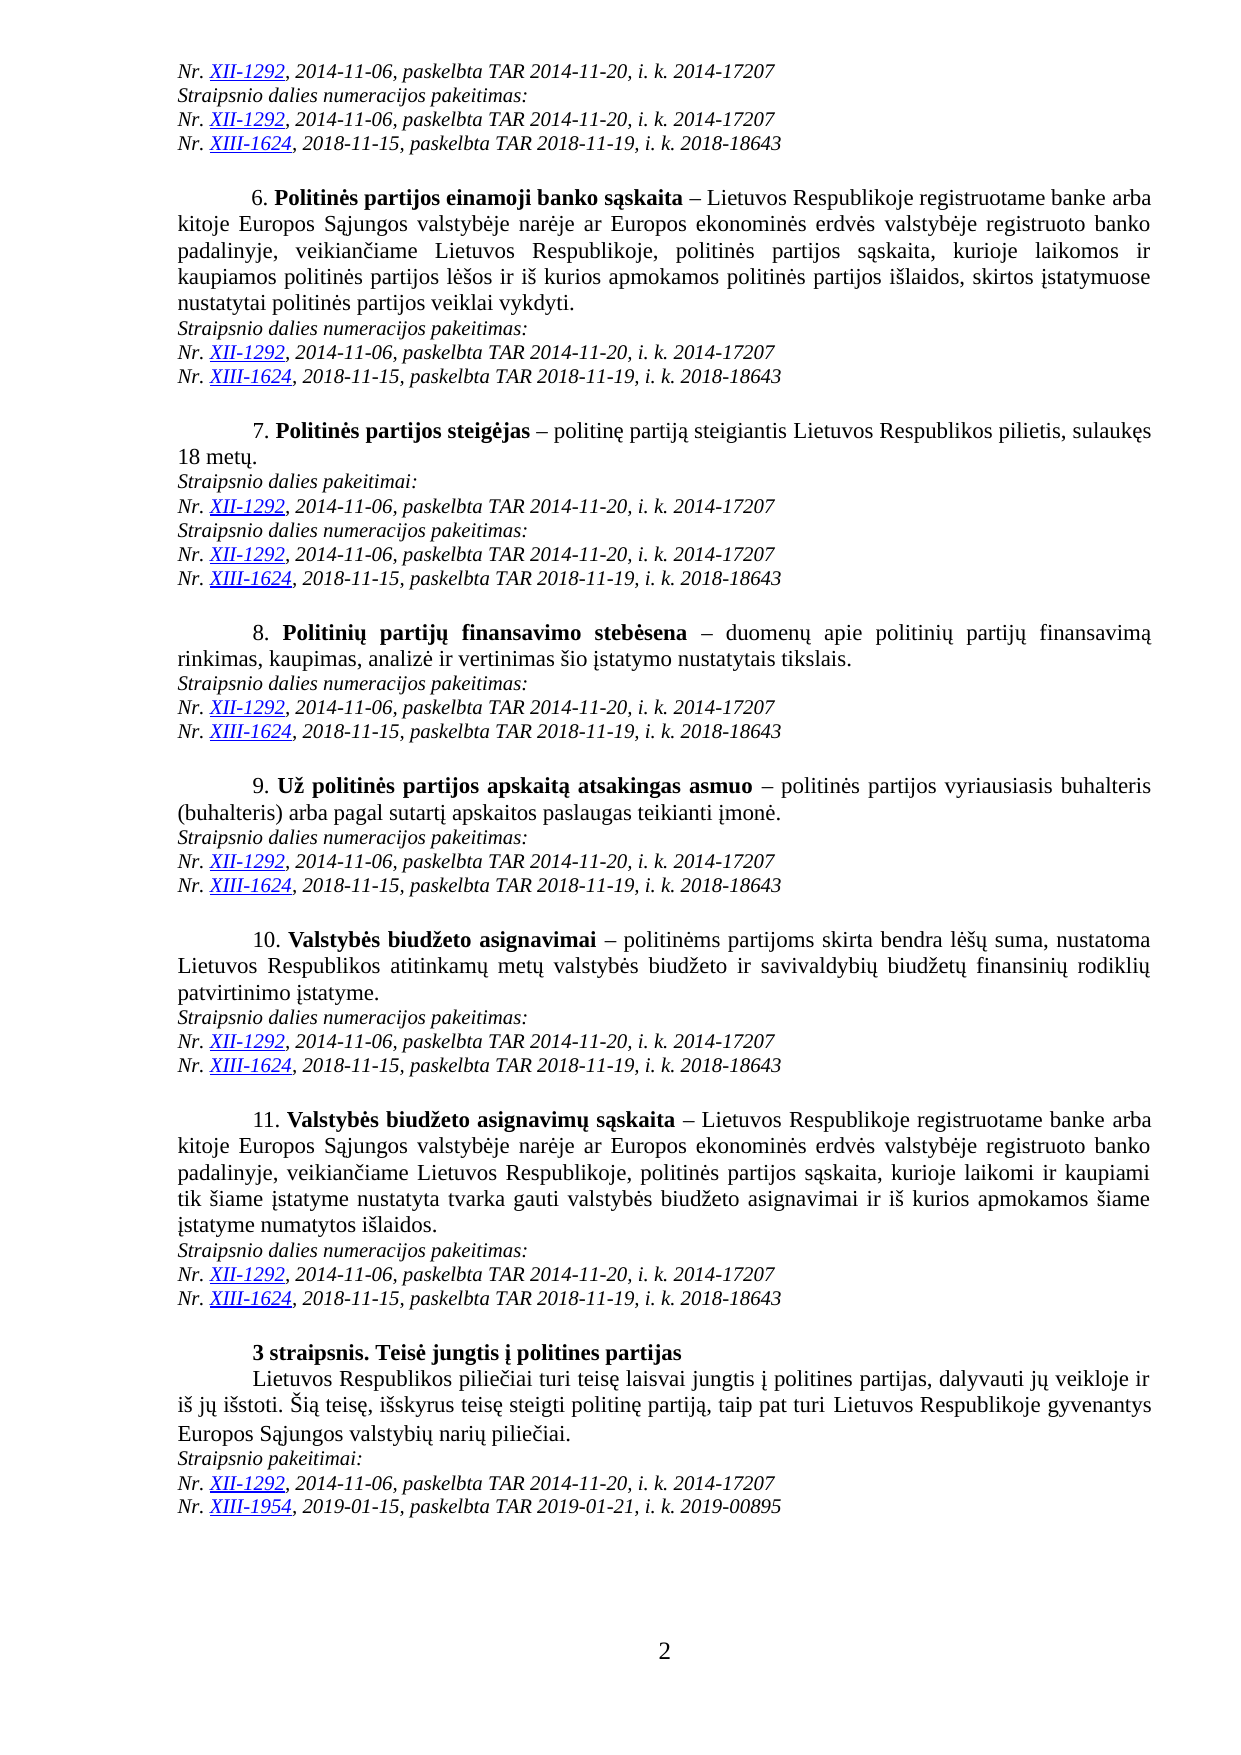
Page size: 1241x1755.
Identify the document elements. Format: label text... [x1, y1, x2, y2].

text Nr. XII-1292, 2014-11-06, paskelbta TAR 2014-11-20, i. k. 2014-17207 [177, 849, 1152, 873]
text Nr. XIII-1954, 2019-01-15, paskelbta TAR 2019-01-21, i. k. 2019-00895 [177, 1494, 1152, 1518]
text 11. Valstybės biudžeto asignavimų sąskaita – Lietuvos Respublikoje registruotame banke arba kitoje Europos Sąjungos valstybėje narėje ar Europos ekonominės erdvės valstybėje registruoto banko padalinyje, veikiančiame Lietuvos Respublikoje, politinės partijos sąskaita, kurioje laikomi ir kaupiami tik šiame įstatyme nustatyta tvarka gauti valstybės biudžeto asignavimai ir iš kurios apmokamos šiame įstatyme numatytos išlaidos. [177, 1106, 1152, 1238]
text 6. Politinės partijos einamoji banko sąskaita – Lietuvos Respublikoje registruotame banke arba kitoje Europos Sąjungos valstybėje narėje ar Europos ekonominės erdvės valstybėje registruoto banko padalinyje, veikiančiame Lietuvos Respublikoje, politinės partijos sąskaita, kurioje laikomos ir kaupiamos politinės partijos lėšos ir iš kurios apmokamos politinės partijos išlaidos, skirtos įstatymuose nustatytai politinės partijos veiklai vykdyti. [177, 184, 1152, 316]
text 9. Už politinės partijos apskaitą atsakingas asmuo – politinės partijos vyriausiasis buhalteris (buhalteris) arba pagal sutartį apskaitos paslaugas teikianti įmonė. [177, 772, 1152, 825]
text Straipsnio dalies numeracijos pakeitimas: [177, 825, 1152, 849]
text Nr. XIII-1624, 2018-11-15, paskelbta TAR 2018-11-19, i. k. 2018-18643 [177, 131, 1152, 155]
text Nr. XII-1292, 2014-11-06, paskelbta TAR 2014-11-20, i. k. 2014-17207 [177, 695, 1152, 719]
text Straipsnio dalies numeracijos pakeitimas: [177, 83, 1152, 107]
text Straipsnio dalies numeracijos pakeitimas: [177, 1238, 1152, 1262]
text 3 straipsnis. Teisė jungtis į politines partijas [177, 1338, 1152, 1365]
text Straipsnio dalies numeracijos pakeitimas: [177, 671, 1152, 695]
text Straipsnio dalies numeracijos pakeitimas: [177, 316, 1152, 340]
text Nr. XII-1292, 2014-11-06, paskelbta TAR 2014-11-20, i. k. 2014-17207 [177, 340, 1152, 364]
text Nr. XII-1292, 2014-11-06, paskelbta TAR 2014-11-20, i. k. 2014-17207 [177, 542, 1152, 566]
text Nr. XII-1292, 2014-11-06, paskelbta TAR 2014-11-20, i. k. 2014-17207 [177, 1029, 1152, 1053]
text Straipsnio dalies pakeitimai: [177, 469, 1152, 493]
text 10. Valstybės biudžeto asignavimai – politinėms partijoms skirta bendra lėšų suma, nustatoma Lietuvos Respublikos atitinkamų metų valstybės biudžeto ir savivaldybių biudžetų finansinių rodiklių patvirtinimo įstatyme. [177, 926, 1152, 1005]
text Nr. XII-1292, 2014-11-06, paskelbta TAR 2014-11-20, i. k. 2014-17207 [177, 59, 1152, 83]
text Nr. XII-1292, 2014-11-06, paskelbta TAR 2014-11-20, i. k. 2014-17207 [177, 1262, 1152, 1286]
text Nr. XIII-1624, 2018-11-15, paskelbta TAR 2018-11-19, i. k. 2018-18643 [177, 566, 1152, 590]
text Nr. XIII-1624, 2018-11-15, paskelbta TAR 2018-11-19, i. k. 2018-18643 [177, 1286, 1152, 1310]
text 7. Politinės partijos steigėjas – politinę partiją steigiantis Lietuvos Respublikos pilietis, sulaukęs 18 metų. [177, 417, 1152, 469]
text Nr. XII-1292, 2014-11-06, paskelbta TAR 2014-11-20, i. k. 2014-17207 [177, 1470, 1152, 1494]
text Lietuvos Respublikos piliečiai turi teisę laisvai jungtis į politines partijas, dalyvauti jų veikloje ir iš jų išstoti. Šią teisę, išskyrus teisę steigti politinę partiją, taip pat turi Lietuvos Respublikoje gyvenantys Europos Sąjungos valstybių narių piliečiai. [177, 1365, 1152, 1446]
text Nr. XIII-1624, 2018-11-15, paskelbta TAR 2018-11-19, i. k. 2018-18643 [177, 1053, 1152, 1077]
text Nr. XII-1292, 2014-11-06, paskelbta TAR 2014-11-20, i. k. 2014-17207 [177, 107, 1152, 131]
text Nr. XIII-1624, 2018-11-15, paskelbta TAR 2018-11-19, i. k. 2018-18643 [177, 364, 1152, 388]
text Straipsnio dalies numeracijos pakeitimas: [177, 518, 1152, 542]
text 8. Politinių partijų finansavimo stebėsena – duomenų apie politinių partijų finansavimą rinkimas, kaupimas, analizė ir vertinimas šio įstatymo nustatytais tikslais. [177, 618, 1152, 671]
text Straipsnio pakeitimai: [177, 1446, 1152, 1470]
text Nr. XII-1292, 2014-11-06, paskelbta TAR 2014-11-20, i. k. 2014-17207 [177, 493, 1152, 518]
text Straipsnio dalies numeracijos pakeitimas: [177, 1005, 1152, 1029]
text Nr. XIII-1624, 2018-11-15, paskelbta TAR 2018-11-19, i. k. 2018-18643 [177, 719, 1152, 743]
text Nr. XIII-1624, 2018-11-15, paskelbta TAR 2018-11-19, i. k. 2018-18643 [177, 873, 1152, 897]
